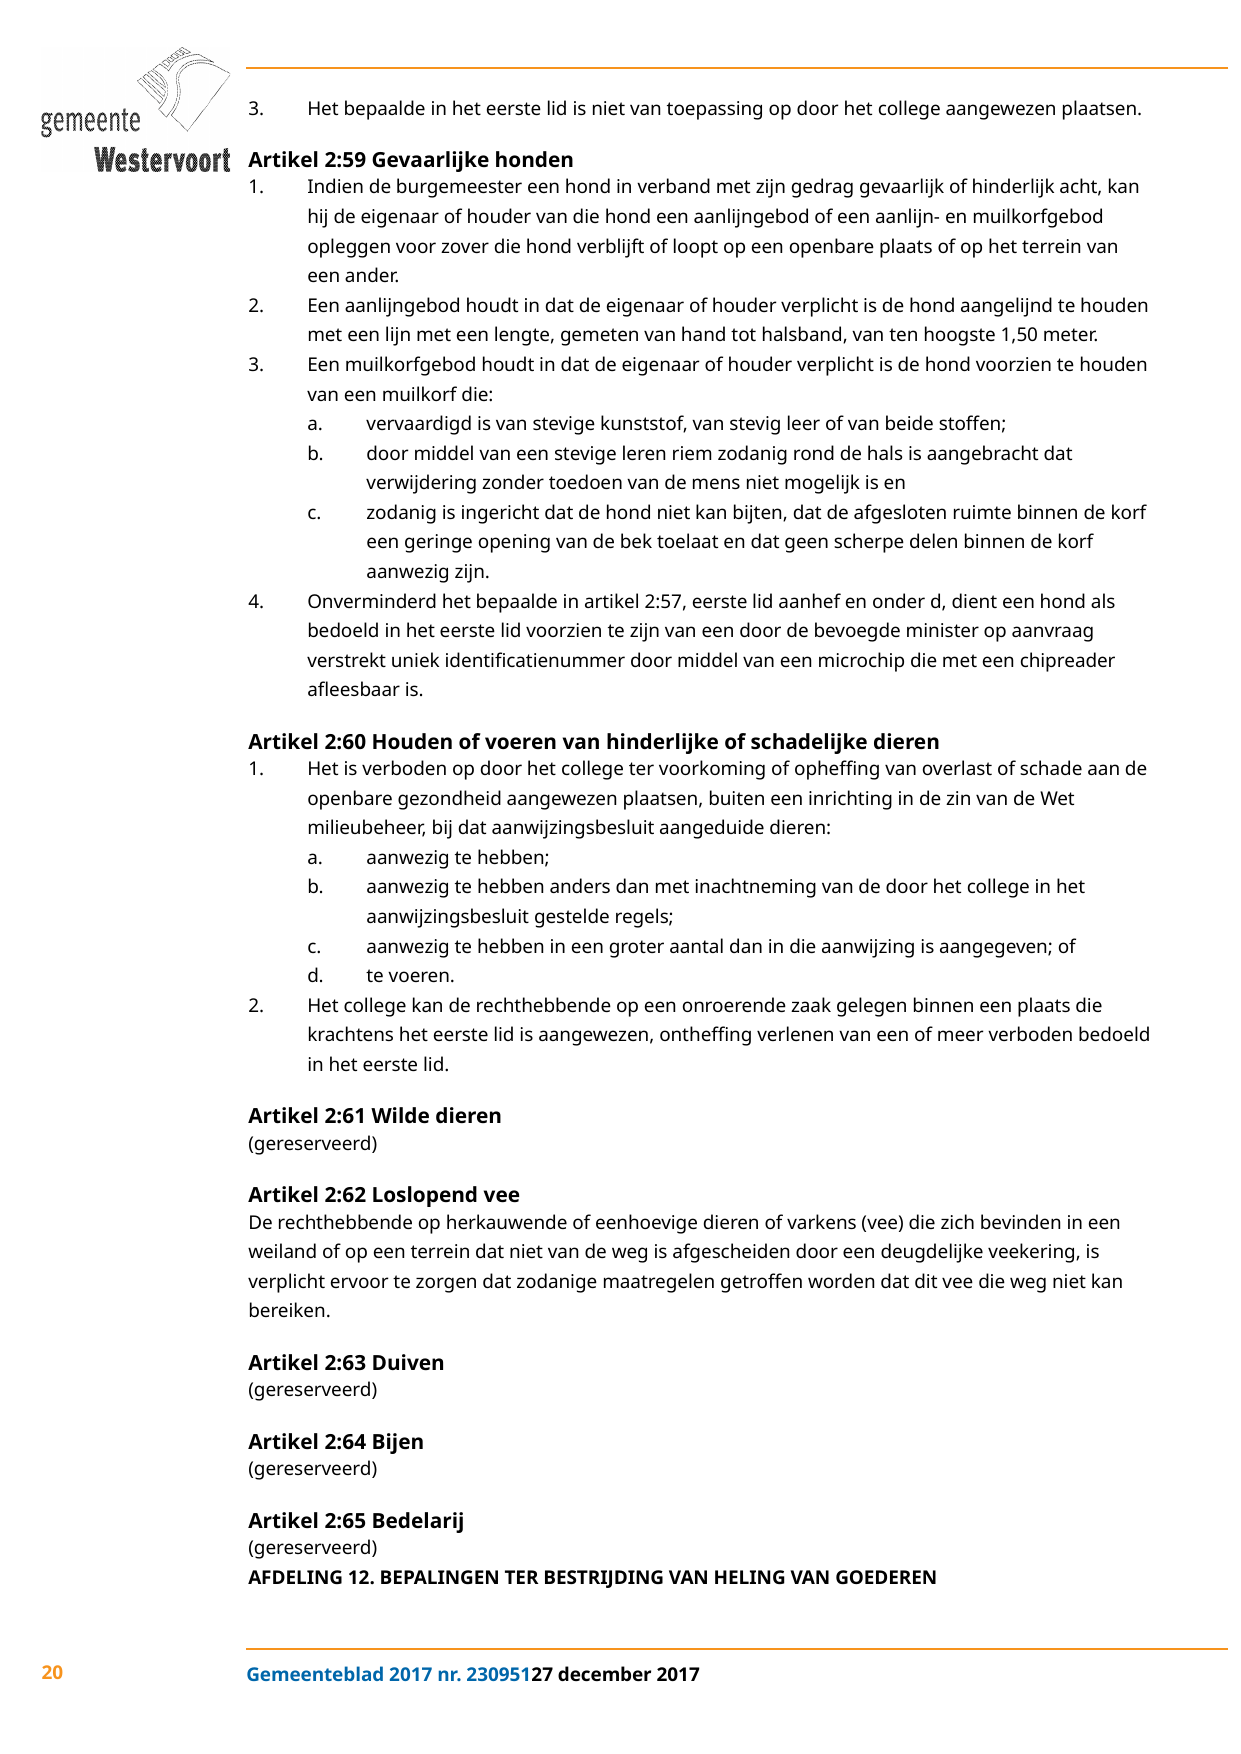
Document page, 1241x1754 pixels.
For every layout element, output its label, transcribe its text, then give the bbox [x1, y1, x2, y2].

list Onverminderd het bepaalde in artikel 2:57, eerste lid aanhef en onder d, dient een hond als bedoeld in het eerste lid voorzien te zijn van een door de bevoegde minister op aanvraag verstrekt uniek identificatienummer door middel van een microchip die met een chipreader afleesbaar is. [248, 588, 1152, 702]
text De rechthebbende op herkauwende of eenhoevige dieren of varkens (vee) die zich bevinden in een weiland of op een terrein dat niet van de weg is afgescheiden door een deugdelijke veekering, is verplicht ervoor te zorgen dat zodanige maatregelen getroffen worden dat dit vee die weg niet kan bereiken. [248, 1209, 1152, 1323]
text Artikel 2:63 Duiven [248, 1348, 1152, 1377]
text (gereserveerd) [248, 1130, 1152, 1156]
list aanwezig te hebben; [307, 844, 1152, 870]
list Het college kan de rechthebbende op een onroerende zaak gelegen binnen een plaats die krachtens het eerste lid is aangewezen, ontheffing verlenen van een of meer verboden bedoeld in het eerste lid. [248, 992, 1152, 1077]
text (gereserveerd) [248, 1455, 1152, 1481]
text Artikel 2:60 Houden of voeren van hinderlijke of schadelijke dieren [248, 727, 1152, 755]
text Artikel 2:62 Loslopend vee [248, 1181, 1152, 1209]
list door middel van een stevige leren riem zodanig rond de hals is aangebracht dat verwijdering zonder toedoen van de mens niet mogelijk is en [307, 440, 1152, 495]
text Artikel 2:59 Gevaarlijke honden [248, 145, 1152, 174]
text Artikel 2:64 Bijen [248, 1427, 1152, 1455]
list Een muilkorfgebod houdt in dat de eigenaar of houder verplicht is de hond voorzien te houden van een muilkorf die: [248, 351, 1152, 406]
list aanwezig te hebben anders dan met inachtneming van de door het college in het aanwijzingsbesluit gestelde regels; [307, 874, 1152, 929]
list Indien de burgemeester een hond in verband met zijn gedrag gevaarlijk of hinderlijk acht, kan hij de eigenaar of houder van die hond een aanlijngebod of een aanlijn- en muilkorfgebod opleggen voor zover die hond verblijft of loopt op een openbare plaats of op het terrein van een ander. [248, 174, 1152, 288]
text Artikel 2:61 Wilde dieren [248, 1102, 1152, 1130]
list Het is verboden op door het college ter voorkoming of opheffing van overlast of schade aan de openbare gezondheid aangewezen plaatsen, buiten een inrichting in de zin van de Wet milieubeheer, bij dat aanwijzingsbesluit aangeduide dieren: [248, 755, 1152, 840]
text (gereserveerd) [248, 1534, 1152, 1560]
picture [41, 47, 231, 172]
list Het bepaalde in het eerste lid is niet van toepassing op door het college aangewezen plaatsen. [248, 95, 1152, 121]
text AFDELING 12. BEPALINGEN TER BESTRIJDING VAN HELING VAN GOEDEREN [248, 1564, 1152, 1589]
list Een aanlijngebod houdt in dat de eigenaar of houder verplicht is de hond aangelijnd te houden met een lijn met een lengte, gemeten van hand tot halsband, van ten hoogste 1,50 meter. [248, 292, 1152, 347]
list zodanig is ingericht dat de hond niet kan bijten, dat de afgesloten ruimte binnen de korf een geringe opening van de bek toelaat en dat geen scherpe delen binnen de korf aanwezig zijn. [307, 499, 1152, 584]
list vervaardigd is van stevige kunststof, van stevig leer of van beide stoffen; [307, 410, 1152, 436]
list te voeren. [307, 962, 1152, 988]
text Artikel 2:65 Bedelarij [248, 1506, 1152, 1534]
text (gereserveerd) [248, 1377, 1152, 1402]
list aanwezig te hebben in een groter aantal dan in die aanwijzing is aangegeven; of [307, 933, 1152, 959]
